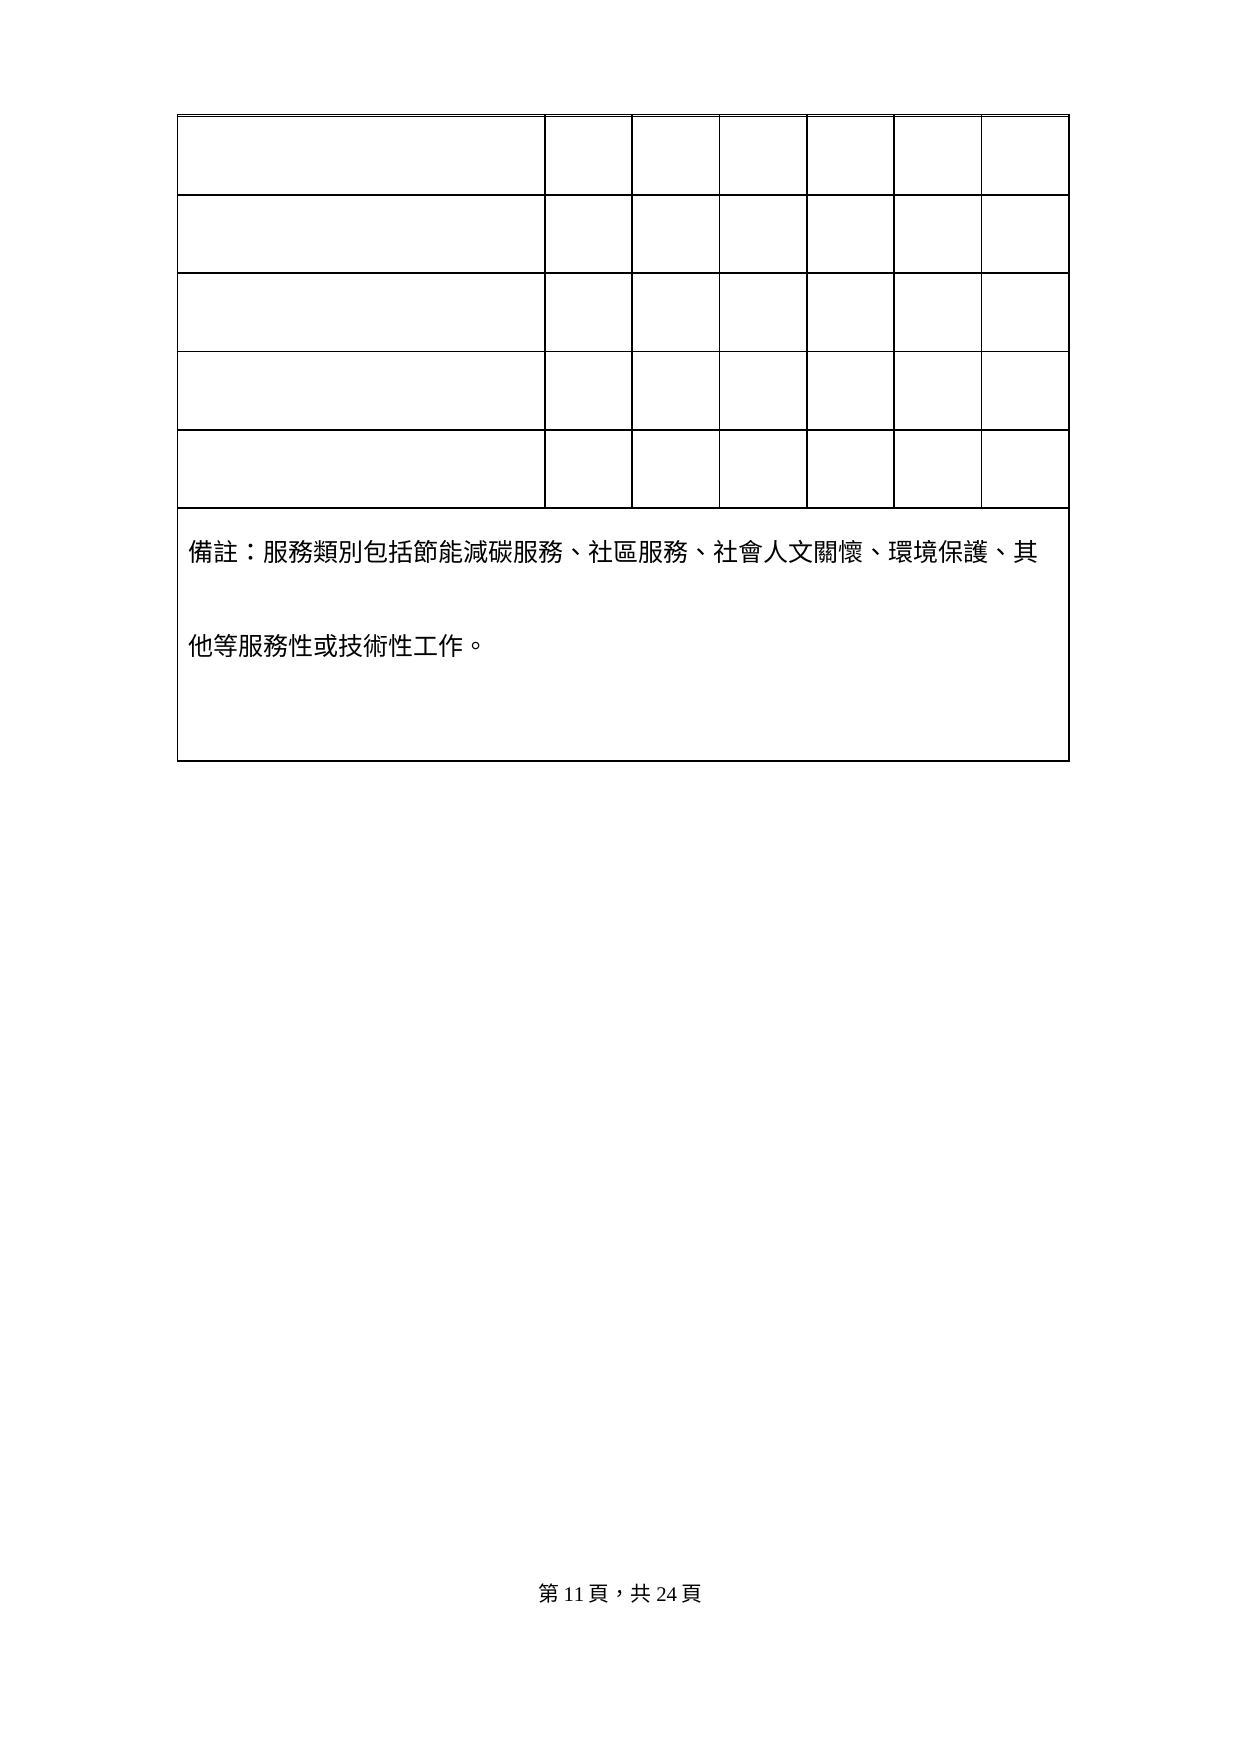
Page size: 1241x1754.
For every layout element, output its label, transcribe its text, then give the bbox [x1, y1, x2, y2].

table_cell [633, 274, 719, 351]
table_cell [546, 352, 631, 429]
table_cell [982, 196, 1068, 272]
table_cell [633, 196, 719, 272]
table_cell [720, 352, 806, 429]
table_cell [633, 431, 719, 507]
table_cell [982, 274, 1068, 351]
table_cell [895, 196, 981, 272]
table_cell [178, 196, 544, 272]
table_cell [720, 431, 806, 507]
table_cell [895, 352, 981, 429]
table_cell [546, 117, 631, 194]
table_cell [895, 431, 981, 507]
table_cell [720, 117, 806, 194]
table_cell [808, 196, 893, 272]
table_cell [982, 431, 1068, 507]
table_cell [720, 196, 806, 272]
table_cell [720, 274, 806, 351]
table_cell [546, 196, 631, 272]
table_cell [633, 352, 719, 429]
table_cell [808, 117, 893, 194]
table_cell [808, 431, 893, 507]
table_cell [808, 274, 893, 351]
table_cell [895, 117, 981, 194]
table_cell 備註：服務類別包括節能減碳服務、社區服務、社會人文關懷、環境保護、其他等服務性或技術性工作。 [178, 509, 1068, 760]
table_cell [546, 274, 631, 351]
table_cell [178, 352, 544, 429]
table_cell [546, 431, 631, 507]
table_cell [178, 431, 544, 507]
table_cell [895, 274, 981, 351]
table_cell [178, 274, 544, 351]
table_cell [633, 117, 719, 194]
table_cell [982, 352, 1068, 429]
table_cell [982, 117, 1068, 194]
table_cell [178, 117, 544, 194]
table_cell [808, 352, 893, 429]
